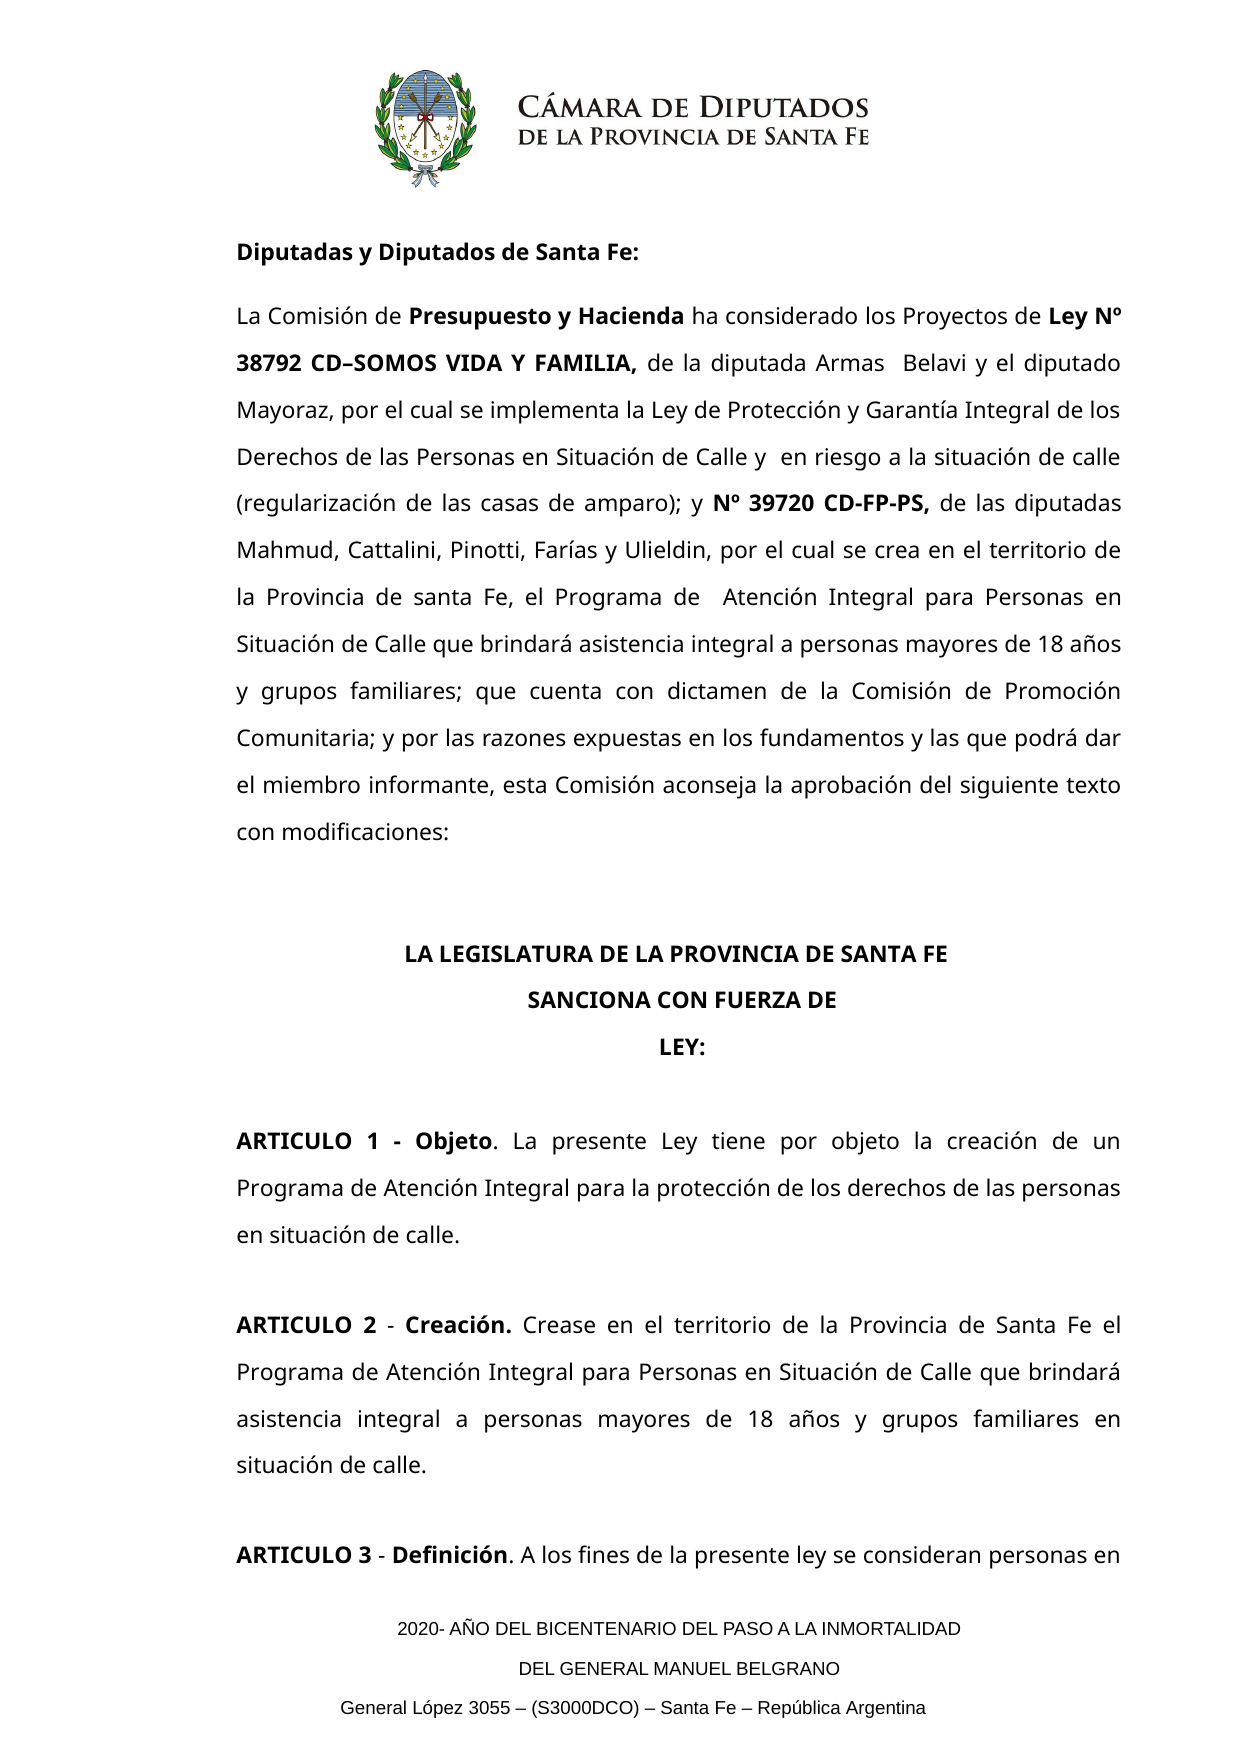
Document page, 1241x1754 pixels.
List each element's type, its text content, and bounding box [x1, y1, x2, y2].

text SANCIONA CON FUERZA DE [236, 984, 1122, 1016]
picture [374, 70, 869, 192]
text ARTICULO 3 - Definición. A los fines de la presente ley se consideran personas en [236, 1539, 1122, 1571]
text La Comisión de Presupuesto y Hacienda ha considerado los Proyectos de Ley Nº 38792 CD–SOMOS VIDA Y FAMILIA, de la diputada Armas Belavi y el diputado Mayoraz, por el cual se implementa la Ley de Protección y Garantía Integral de los Derechos de las Personas en Situación de Calle y en riesgo a la situación de calle (regularización de las casas de amparo); y Nº 39720 CD-FP-PS, de las diputadas Mahmud, Cattalini, Pinotti, Farías y Ulieldin, por el cual se crea en el territorio de la Provincia de santa Fe, el Programa de Atención Integral para Personas en Situación de Calle que brindará asistencia integral a personas mayores de 18 años y grupos familiares; que cuenta con dictamen de la Comisión de Promoción Comunitaria; y por las razones expuestas en los fundamentos y las que podrá dar el miembro informante, esta Comisión aconseja la aprobación del siguiente texto con modificaciones: [236, 300, 1122, 847]
text LA LEGISLATURA DE LA PROVINCIA DE SANTA FE [236, 938, 1122, 969]
text Diputadas y Diputados de Santa Fe: [236, 236, 1122, 267]
text ARTICULO 2 - Creación. Crease en el territorio de la Provincia de Santa Fe el Programa de Atención Integral para Personas en Situación de Calle que brindará asistencia integral a personas mayores de 18 años y grupos familiares en situación de calle. [236, 1309, 1122, 1481]
text LEY: [236, 1031, 1122, 1063]
text ARTICULO 1 - Objeto. La presente Ley tiene por objeto la creación de un Programa de Atención Integral para la protección de los derechos de las personas en situación de calle. [236, 1125, 1122, 1250]
